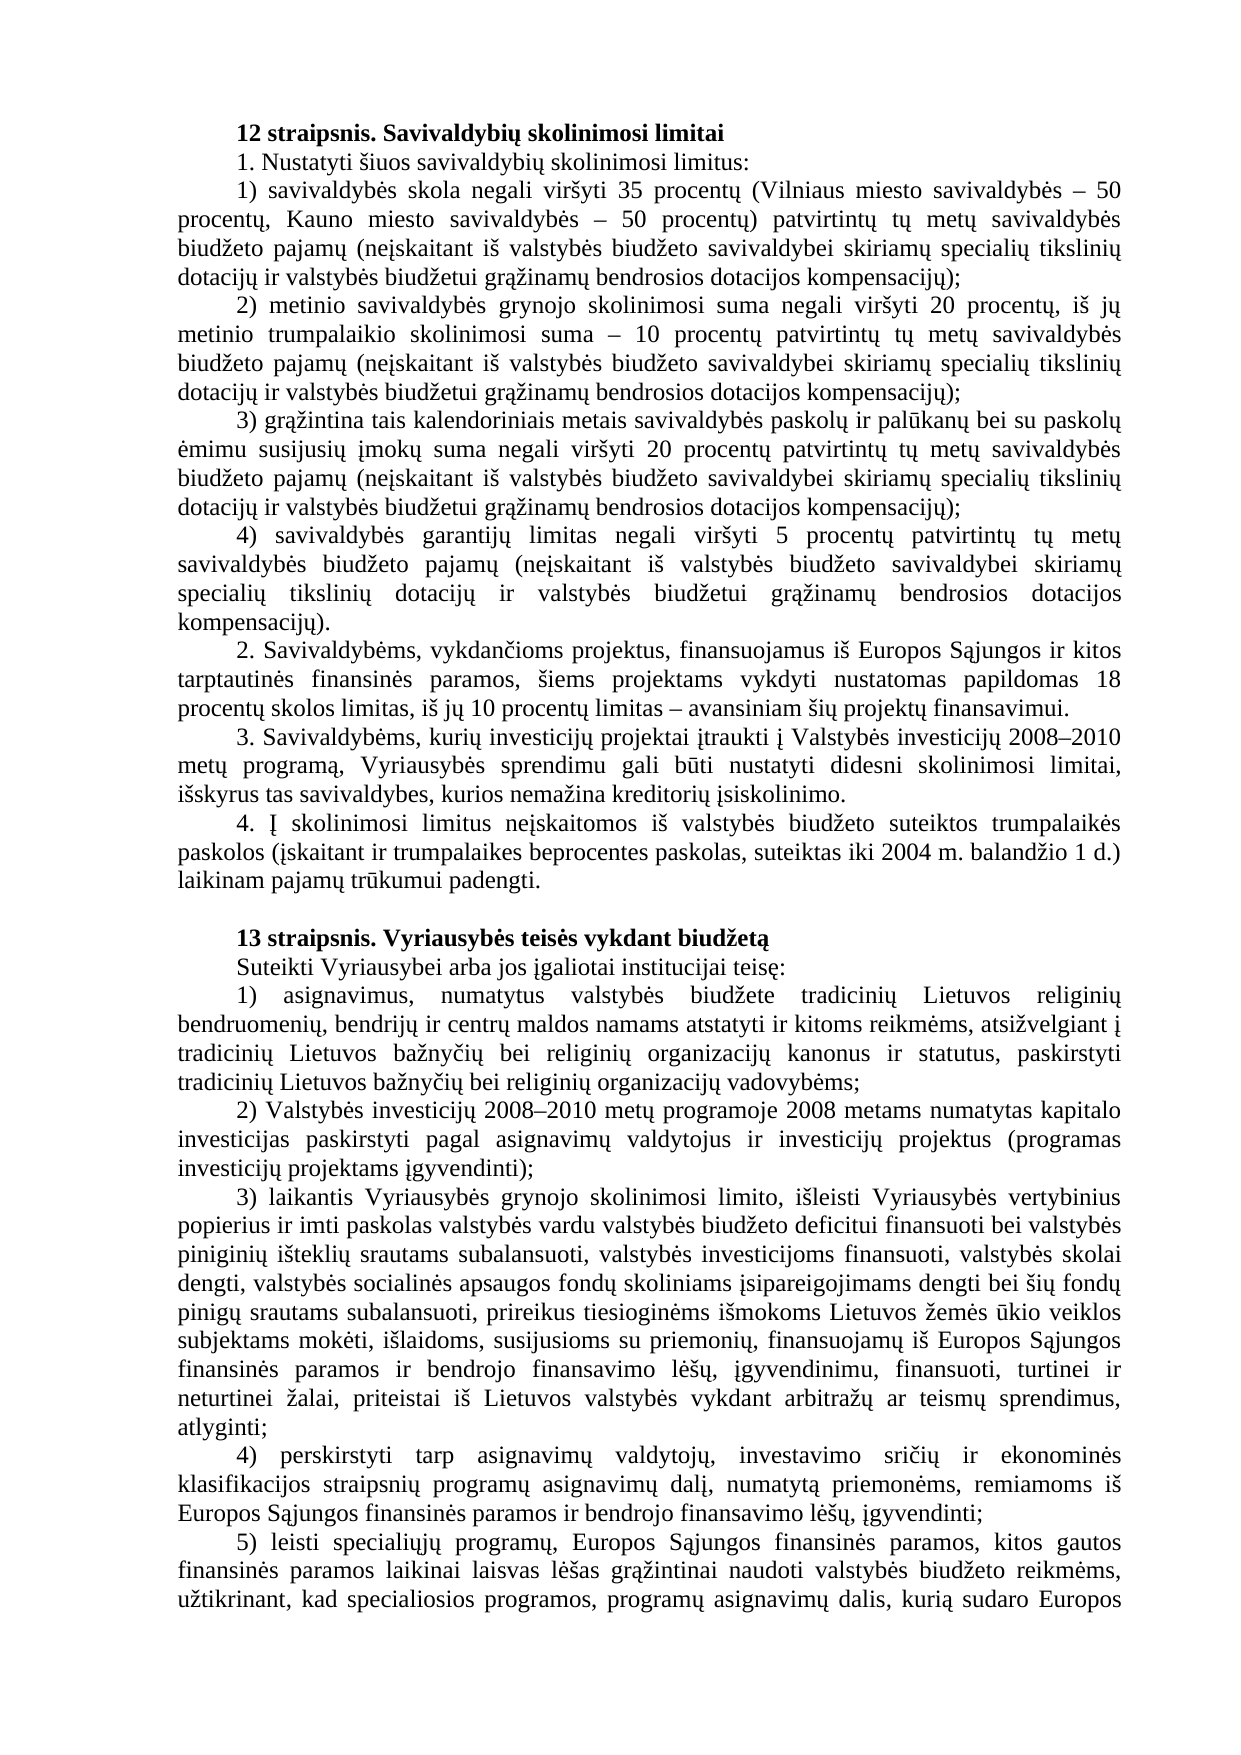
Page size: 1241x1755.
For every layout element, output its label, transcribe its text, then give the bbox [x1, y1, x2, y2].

text 4) savivaldybės garantijų limitas negali viršyti 5 procentų patvirtintų tų metų savivaldybės biudžeto pajamų (neįskaitant iš valstybės biudžeto savivaldybei skiriamų specialių tikslinių dotacijų ir valstybės biudžetui grąžinamų bendrosios dotacijos kompensacijų). [177, 521, 1122, 636]
text 4. Į skolinimosi limitus neįskaitomos iš valstybės biudžeto suteiktos trumpalaikės paskolos (įskaitant ir trumpalaikes beprocentes paskolas, suteiktas iki 2004 m. balandžio 1 d.) laikinam pajamų trūkumui padengti. [177, 808, 1122, 894]
text 1. Nustatyti šiuos savivaldybių skolinimosi limitus: [177, 147, 1122, 176]
text 12 straipsnis. Savivaldybių skolinimosi limitai [177, 118, 1122, 147]
text 3. Savivaldybėms, kurių investicijų projektai įtraukti į Valstybės investicijų 2008–2010 metų programą, Vyriausybės sprendimu gali būti nustatyti didesni skolinimosi limitai, išskyrus tas savivaldybes, kurios nemažina kreditorių įsiskolinimo. [177, 722, 1122, 808]
text 1) savivaldybės skola negali viršyti 35 procentų (Vilniaus miesto savivaldybės – 50 procentų, Kauno miesto savivaldybės – 50 procentų) patvirtintų tų metų savivaldybės biudžeto pajamų (neįskaitant iš valstybės biudžeto savivaldybei skiriamų specialių tikslinių dotacijų ir valstybės biudžetui grąžinamų bendrosios dotacijos kompensacijų); [177, 176, 1122, 291]
text 3) laikantis Vyriausybės grynojo skolinimosi limito, išleisti Vyriausybės vertybinius popierius ir imti paskolas valstybės vardu valstybės biudžeto deficitui finansuoti bei valstybės piniginių išteklių srautams subalansuoti, valstybės investicijoms finansuoti, valstybės skolai dengti, valstybės socialinės apsaugos fondų skoliniams įsipareigojimams dengti bei šių fondų pinigų srautams subalansuoti, prireikus tiesioginėms išmokoms Lietuvos žemės ūkio veiklos subjektams mokėti, išlaidoms, susijusioms su priemonių, finansuojamų iš Europos Sąjungos finansinės paramos ir bendrojo finansavimo lėšų, įgyvendinimu, finansuoti, turtinei ir neturtinei žalai, priteistai iš Lietuvos valstybės vykdant arbitražų ar teismų sprendimus, atlyginti; [177, 1182, 1122, 1441]
text Suteikti Vyriausybei arba jos įgaliotai institucijai teisę: [177, 952, 1122, 981]
text 3) grąžintina tais kalendoriniais metais savivaldybės paskolų ir palūkanų bei su paskolų ėmimu susijusių įmokų suma negali viršyti 20 procentų patvirtintų tų metų savivaldybės biudžeto pajamų (neįskaitant iš valstybės biudžeto savivaldybei skiriamų specialių tikslinių dotacijų ir valstybės biudžetui grąžinamų bendrosios dotacijos kompensacijų); [177, 406, 1122, 521]
text 2. Savivaldybėms, vykdančioms projektus, finansuojamus iš Europos Sąjungos ir kitos tarptautinės finansinės paramos, šiems projektams vykdyti nustatomas papildomas 18 procentų skolos limitas, iš jų 10 procentų limitas – avansiniam šių projektų finansavimui. [177, 636, 1122, 722]
text 2) metinio savivaldybės grynojo skolinimosi suma negali viršyti 20 procentų, iš jų metinio trumpalaikio skolinimosi suma – 10 procentų patvirtintų tų metų savivaldybės biudžeto pajamų (neįskaitant iš valstybės biudžeto savivaldybei skiriamų specialių tikslinių dotacijų ir valstybės biudžetui grąžinamų bendrosios dotacijos kompensacijų); [177, 291, 1122, 406]
text 1) asignavimus, numatytus valstybės biudžete tradicinių Lietuvos religinių bendruomenių, bendrijų ir centrų maldos namams atstatyti ir kitoms reikmėms, atsižvelgiant į tradicinių Lietuvos bažnyčių bei religinių organizacijų kanonus ir statutus, paskirstyti tradicinių Lietuvos bažnyčių bei religinių organizacijų vadovybėms; [177, 981, 1122, 1096]
text 5) leisti specialiųjų programų, Europos Sąjungos finansinės paramos, kitos gautos finansinės paramos laikinai laisvas lėšas grąžintinai naudoti valstybės biudžeto reikmėms, užtikrinant, kad specialiosios programos, programų asignavimų dalis, kurią sudaro Europos [177, 1527, 1122, 1613]
text 13 straipsnis. Vyriausybės teisės vykdant biudžetą [177, 923, 1122, 952]
text 4) perskirstyti tarp asignavimų valdytojų, investavimo sričių ir ekonominės klasifikacijos straipsnių programų asignavimų dalį, numatytą priemonėms, remiamoms iš Europos Sąjungos finansinės paramos ir bendrojo finansavimo lėšų, įgyvendinti; [177, 1441, 1122, 1527]
text 2) Valstybės investicijų 2008–2010 metų programoje 2008 metams numatytas kapitalo investicijas paskirstyti pagal asignavimų valdytojus ir investicijų projektus (programas investicijų projektams įgyvendinti); [177, 1096, 1122, 1182]
